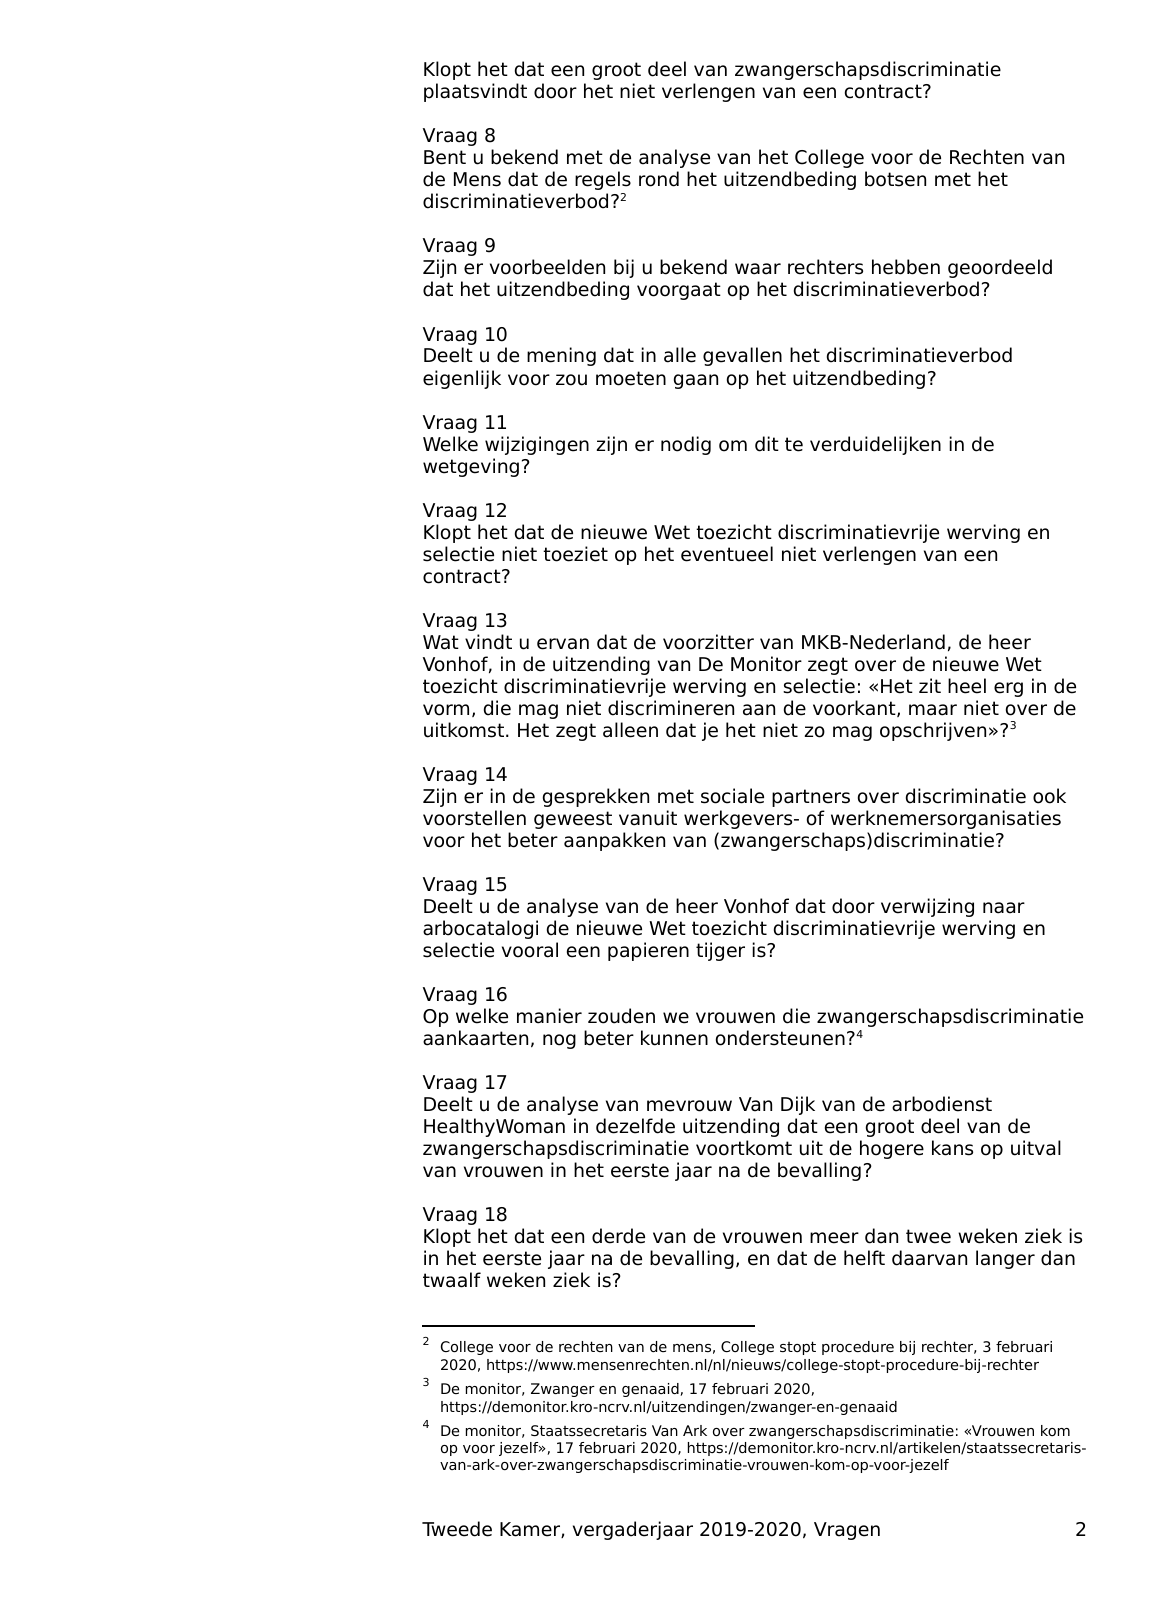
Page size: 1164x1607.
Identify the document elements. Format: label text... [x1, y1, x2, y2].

text Zijn er in de gesprekken met sociale partners over discriminatie ook voorstellen geweest vanuit werkgevers- of werknemersorganisaties voor het beter aanpakken van (zwangerschaps)discriminatie? [422, 786, 1087, 852]
text College voor de rechten van de mens, College stopt procedure bij rechter, 3 februari 2020, https://www.mensenrechten.nl/nl/nieuws/college-stopt-procedure-bij-rechter [422, 1335, 1087, 1374]
text Zijn er voorbeelden bij u bekend waar rechters hebben geoordeeld dat het uitzendbeding voorgaat op het discriminatieverbod? [422, 257, 1087, 301]
text Vraag 18 [422, 1204, 1087, 1226]
text Vraag 15 [422, 874, 1087, 896]
text Vraag 13 [422, 610, 1087, 632]
text Klopt het dat een groot deel van zwangerschapsdiscriminatie plaatsvindt door het niet verlengen van een contract? [422, 59, 1087, 103]
text Deelt u de analyse van de heer Vonhof dat door verwijzing naar arbocatalogi de nieuwe Wet toezicht discriminatievrije werving en selectie vooral een papieren tijger is? [422, 896, 1087, 962]
text Op welke manier zouden we vrouwen die zwangerschapsdiscriminatie aankaarten, nog beter kunnen ondersteunen? [422, 1006, 1087, 1050]
text Vraag 12 [422, 500, 1087, 522]
text Vraag 14 [422, 764, 1087, 786]
text De monitor, Zwanger en genaaid, 17 februari 2020, https://demonitor.kro-ncrv.nl/uitzendingen/zwanger-en-genaaid [422, 1377, 1087, 1416]
text Wat vindt u ervan dat de voorzitter van MKB-Nederland, de heer Vonhof, in de uitzending van De Monitor zegt over de nieuwe Wet toezicht discriminatievrije werving en selectie: «Het zit heel erg in de vorm, die mag niet discrimineren aan de voorkant, maar niet over de uitkomst. Het zegt alleen dat je het niet zo mag opschrijven»? [422, 632, 1087, 742]
text Vraag 11 [422, 412, 1087, 433]
text Bent u bekend met de analyse van het College voor de Rechten van de Mens dat de regels rond het uitzendbeding botsen met het discriminatieverbod? [422, 147, 1087, 213]
text Vraag 17 [422, 1072, 1087, 1094]
text Vraag 9 [422, 235, 1087, 257]
text Welke wijzigingen zijn er nodig om dit te verduidelijken in de wetgeving? [422, 433, 1087, 477]
text Klopt het dat een derde van de vrouwen meer dan twee weken ziek is in het eerste jaar na de bevalling, en dat de helft daarvan langer dan twaalf weken ziek is? [422, 1226, 1087, 1292]
text Deelt u de mening dat in alle gevallen het discriminatieverbod eigenlijk voor zou moeten gaan op het uitzendbeding? [422, 345, 1087, 389]
text De monitor, Staatssecretaris Van Ark over zwangerschapsdiscriminatie: «Vrouwen kom op voor jezelf», 17 februari 2020, https://demonitor.kro-ncrv.nl/artikelen/staatssecretaris-van-ark-over-zwangerschapsdiscriminatie-vrouwen-kom-op-voor-jezelf [422, 1418, 1087, 1474]
text Vraag 8 [422, 125, 1087, 147]
text Klopt het dat de nieuwe Wet toezicht discriminatievrije werving en selectie niet toeziet op het eventueel niet verlengen van een contract? [422, 522, 1087, 588]
text Deelt u de analyse van mevrouw Van Dijk van de arbodienst HealthyWoman in dezelfde uitzending dat een groot deel van de zwangerschapsdiscriminatie voortkomt uit de hogere kans op uitval van vrouwen in het eerste jaar na de bevalling? [422, 1094, 1087, 1182]
text Vraag 16 [422, 984, 1087, 1006]
text Vraag 10 [422, 323, 1087, 345]
